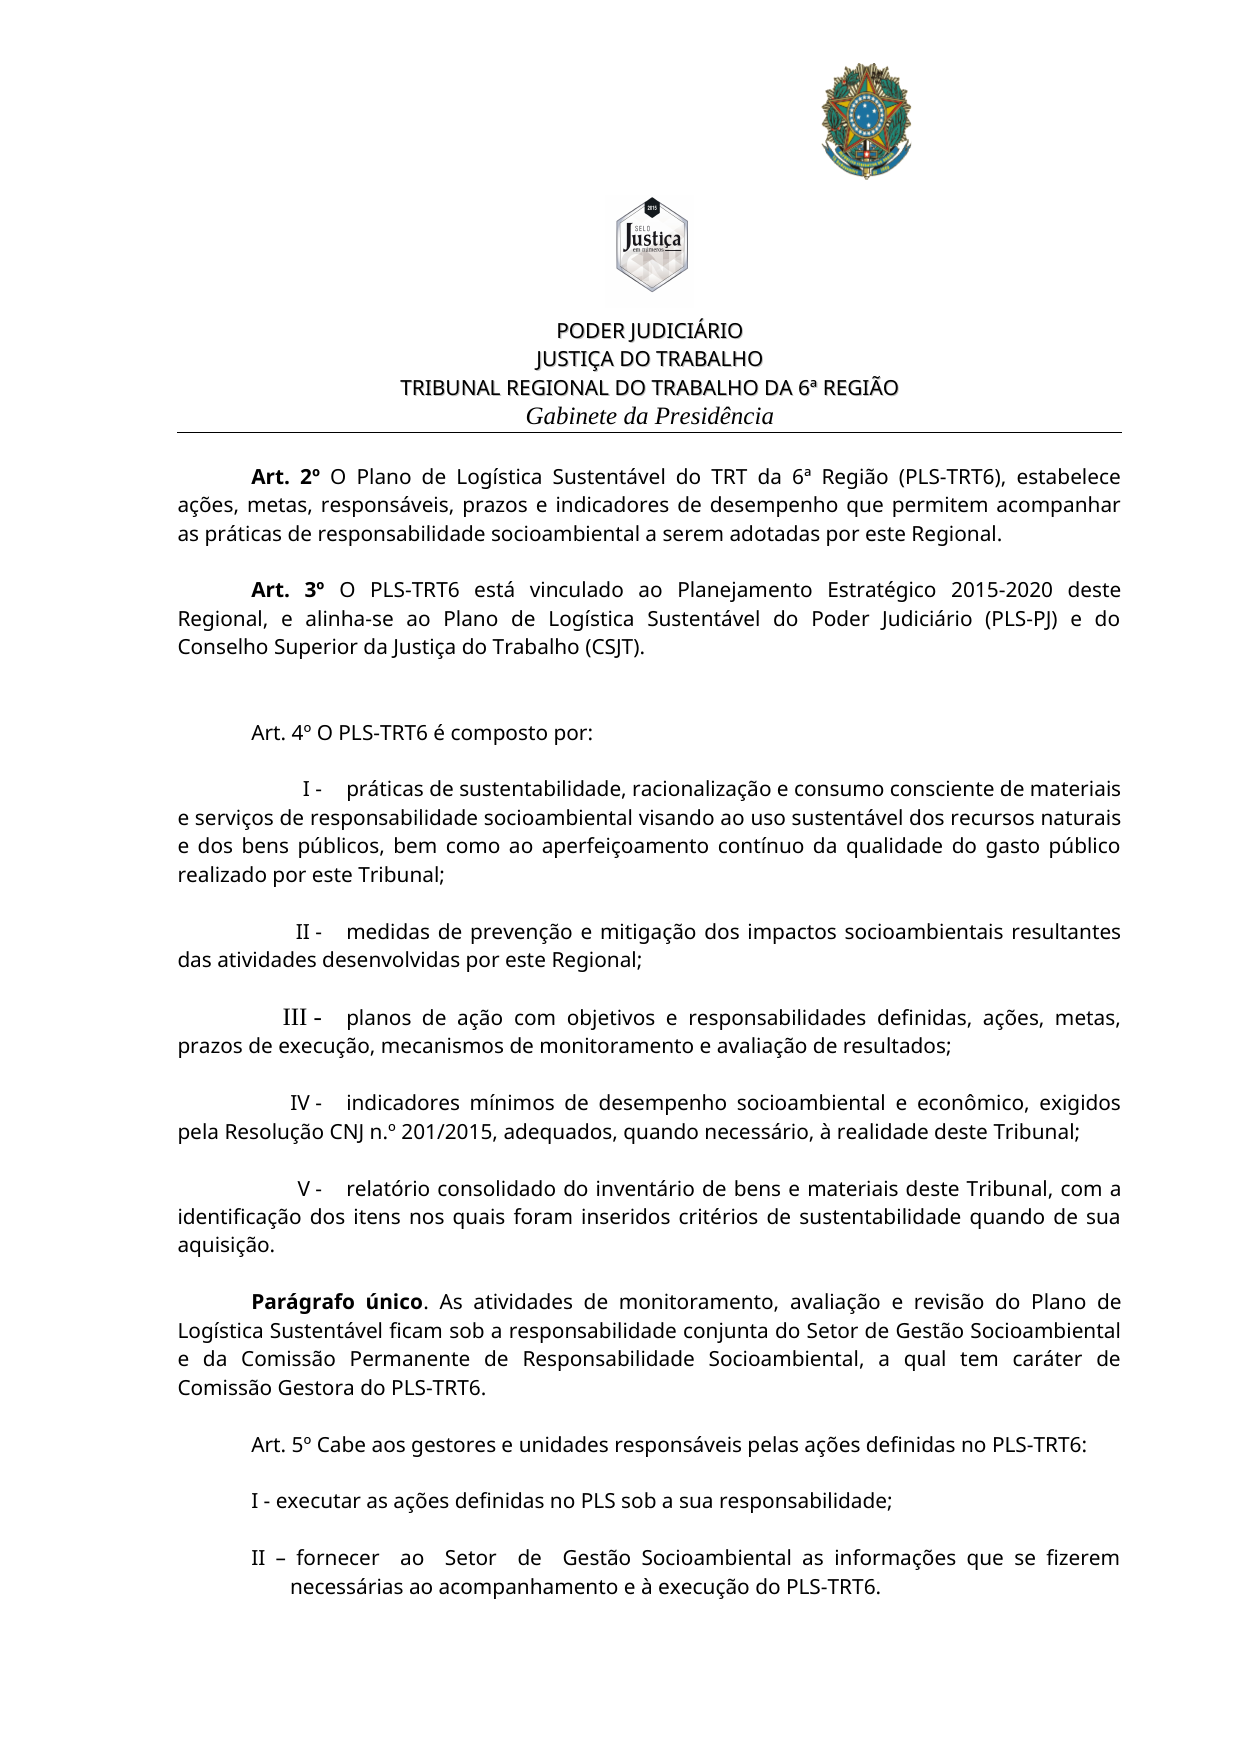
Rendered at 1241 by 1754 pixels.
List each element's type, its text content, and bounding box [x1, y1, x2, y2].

text I - executar as ações definidas no PLS sob a sua responsabilidade; [251, 1487, 1122, 1515]
text II – fornecer ao Setor de Gestão Socioambiental as informações que se fizerem necessárias ao acompanhamento e à execução do PLS-TRT6. [251, 1543, 1122, 1600]
list indicadores mínimos de desempenho socioambiental e econômico, exigidos pela Resolução CNJ n.º 201/2015, adequados, quando necessário, à realidade deste Tribunal; [177, 1088, 1122, 1145]
list relatório consolidado do inventário de bens e materiais deste Tribunal, com a identificação dos itens nos quais foram inseridos critérios de sustentabilidade quando de sua aquisição. [177, 1174, 1122, 1259]
text Parágrafo único. As atividades de monitoramento, avaliação e revisão do Plano de Logística Sustentável ficam sob a responsabilidade conjunta do Setor de Gestão Socioambiental e da Comissão Permanente de Responsabilidade Socioambiental, a qual tem caráter de Comissão Gestora do PLS-TRT6. [177, 1287, 1122, 1401]
text Art. 5º Cabe aos gestores e unidades responsáveis pelas ações definidas no PLS-TRT6: [177, 1430, 1122, 1458]
text Art. 3º O PLS-TRT6 está vinculado ao Planejamento Estratégico 2015-2020 deste Regional, e alinha-se ao Plano de Logística Sustentável do Poder Judiciário (PLS-PJ) e do Conselho Superior da Justiça do Trabalho (CSJT). [177, 576, 1122, 661]
list práticas de sustentabilidade, racionalização e consumo consciente de materiais e serviços de responsabilidade socioambiental visando ao uso sustentável dos recursos naturais e dos bens públicos, bem como ao aperfeiçoamento contínuo da qualidade do gasto público realizado por este Tribunal; [177, 774, 1122, 888]
picture [605, 195, 694, 307]
picture [821, 63, 912, 180]
text Art. 4º O PLS-TRT6 é composto por: [177, 718, 1122, 746]
text Art. 2º O Plano de Logística Sustentável do TRT da 6ª Região (PLS-TRT6), estabelece ações, metas, responsáveis, prazos e indicadores de desempenho que permitem acompanhar as práticas de responsabilidade socioambiental a serem adotadas por este Regional. [177, 462, 1122, 547]
list medidas de prevenção e mitigação dos impactos socioambientais resultantes das atividades desenvolvidas por este Regional; [177, 917, 1122, 974]
list planos de ação com objetivos e responsabilidades definidas, ações, metas, prazos de execução, mecanismos de monitoramento e avaliação de resultados; [177, 1002, 1122, 1060]
